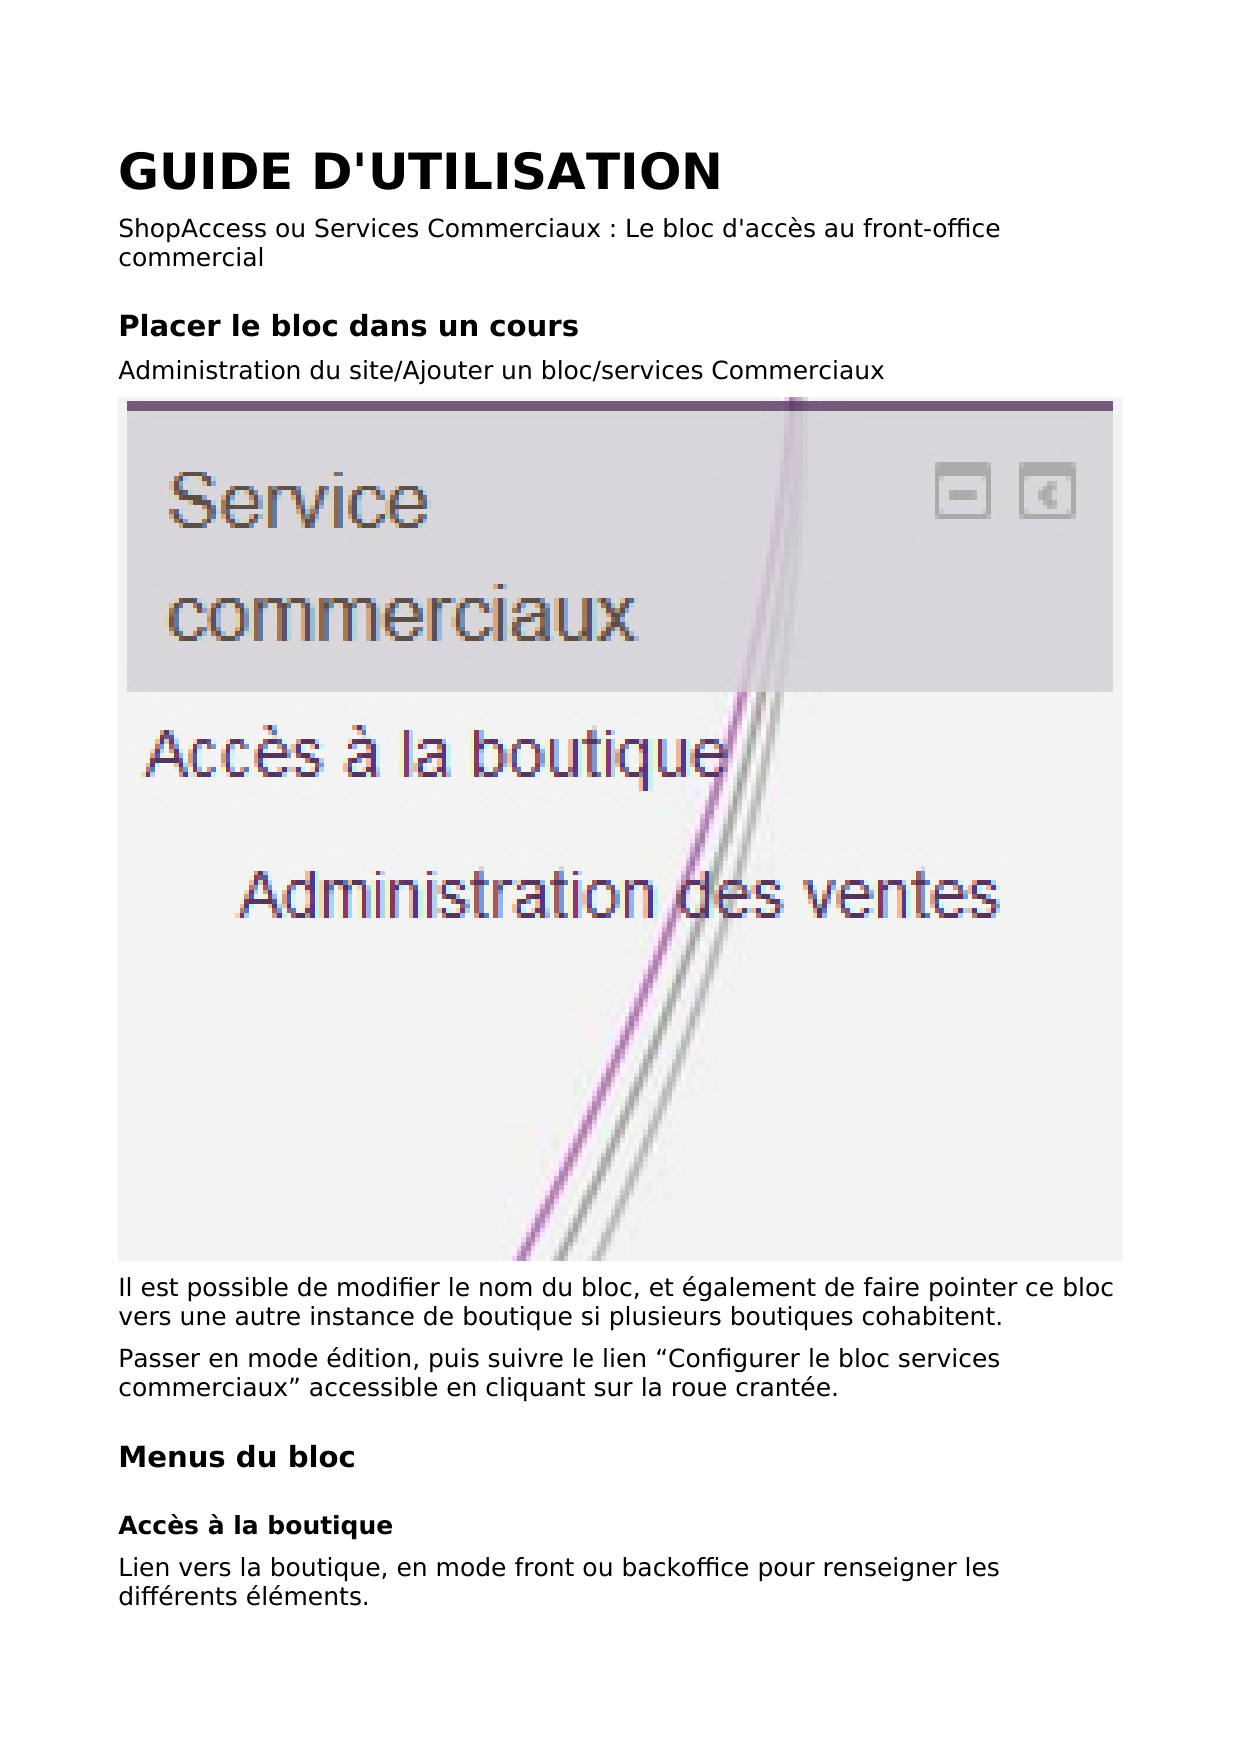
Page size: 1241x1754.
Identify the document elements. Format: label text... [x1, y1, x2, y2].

text Il est possible de modifier le nom du bloc, et également de faire pointer ce bloc vers une autre instance de boutique si plusieurs boutiques cohabitent. [118, 1273, 1122, 1332]
subtitle Menus du bloc [118, 1440, 1122, 1474]
text Lien vers la boutique, en mode front ou backoffice pour renseigner les différents éléments. [118, 1553, 1122, 1612]
picture [118, 397, 1123, 1261]
text ShopAccess ou Services Commerciaux : Le bloc d'accès au front-office commercial [118, 214, 1122, 272]
text Administration du site/Ajouter un bloc/services Commerciaux [118, 356, 1122, 385]
subtitle Placer le bloc dans un cours [118, 310, 1122, 344]
subtitle GUIDE D'UTILISATION [118, 143, 1122, 201]
text Passer en mode édition, puis suivre le lien “Configurer le bloc services commerciaux” accessible en cliquant sur la roue crantée. [118, 1344, 1122, 1403]
subtitle Accès à la boutique [118, 1512, 1122, 1541]
